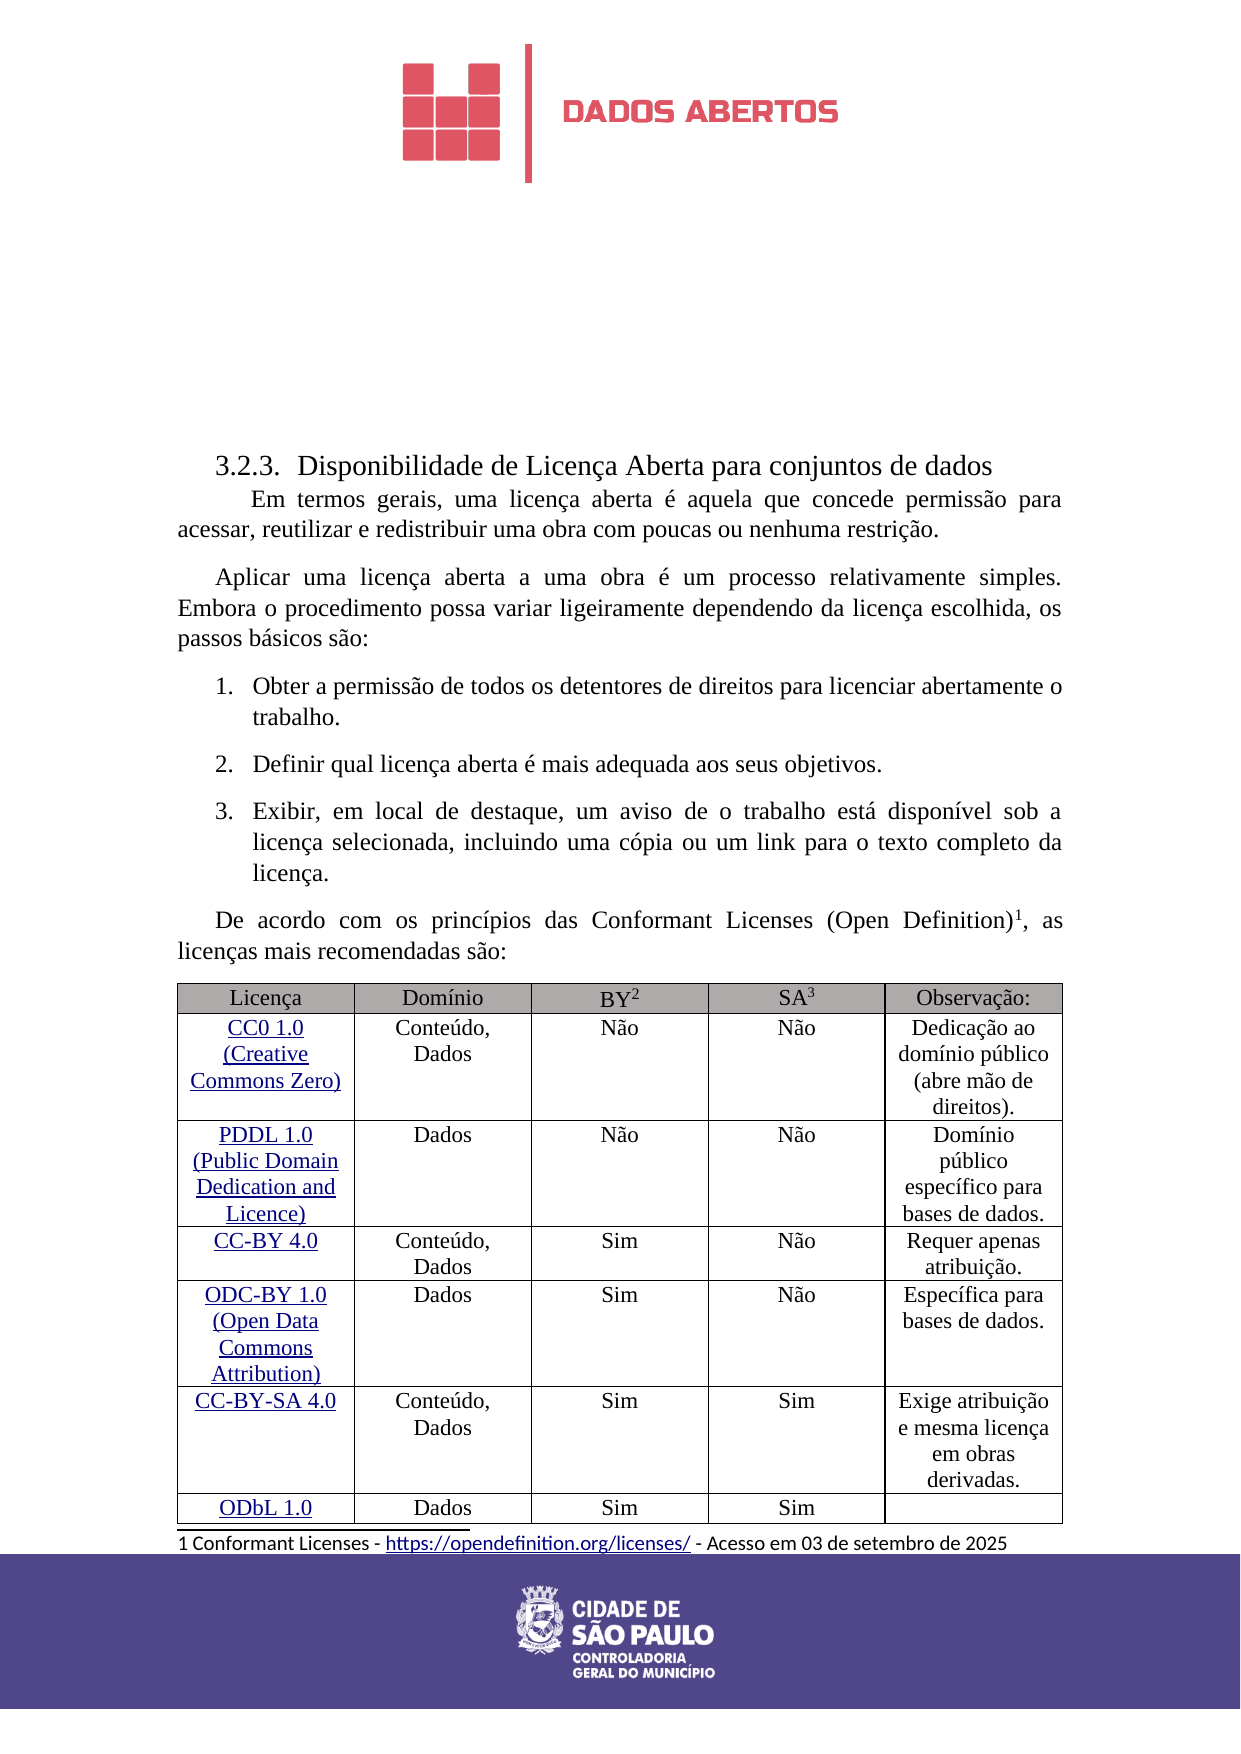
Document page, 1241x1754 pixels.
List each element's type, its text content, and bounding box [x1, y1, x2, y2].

table_cell Sim [860, 1494, 864, 1523]
table_cell Domínio público específico para bases de dados. [886, 1121, 1062, 1226]
table_cell Sim [532, 1281, 708, 1386]
table_cell [1054, 1494, 1061, 1501]
table_cell CC-BY-SA 4.0 [226, 1411, 287, 1431]
table_cell Sim [794, 1494, 804, 1514]
table_header [896, 1494, 906, 1523]
text Conformant Licenses - https://opendefinition.org/licenses/ - Acesso em 03 de setembro de 2025 [373, 1530, 581, 1554]
table_cell [975, 1515, 1023, 1523]
table_header Observação: [886, 984, 1062, 1013]
table_cell Sim [820, 1468, 845, 1493]
table_cell Exige atribuição e mesma licença em obras derivadas. [975, 1432, 1023, 1465]
table_cell Não [709, 1014, 884, 1119]
table_cell Conteúdo, Dados [355, 1227, 531, 1280]
table_cell [362, 1387, 372, 1493]
table_cell Sim [806, 1468, 819, 1493]
table_cell [532, 1430, 708, 1493]
table_cell Sim [709, 1494, 787, 1523]
table_cell [1024, 1494, 1052, 1523]
table_cell [946, 1494, 974, 1523]
table_cell Sim [860, 1402, 879, 1493]
table_header Licença [178, 984, 354, 1013]
text Em termos gerais, uma licença aberta é aquela que concede permissão para acessar, reutilizar e redistribuir uma obra com poucas ou nenhuma restrição. [177, 484, 1063, 543]
table_cell Sim [532, 1494, 708, 1523]
table_cell Não [532, 1014, 708, 1119]
table_cell [937, 1512, 944, 1519]
table_cell [355, 1387, 361, 1493]
table_cell Não [709, 1121, 884, 1226]
table_cell Dados [355, 1281, 531, 1386]
table_cell Exige atribuição e mesma licença em obras derivadas. [1024, 1388, 1052, 1493]
table_cell ODbL 1.0 (Open Database License) [178, 1494, 223, 1523]
table_cell [906, 1494, 916, 1523]
table_cell Não [709, 1281, 884, 1386]
table_cell Sim [792, 1468, 804, 1493]
table_cell Exige atribuição e mesma licença em obras derivadas. [886, 1387, 931, 1493]
table_cell [937, 1494, 944, 1501]
table_cell Sim [821, 1494, 845, 1523]
table_cell Sim [761, 1494, 786, 1503]
table_cell [975, 1494, 1023, 1498]
table_cell Sim [879, 1414, 884, 1493]
table_header SA [709, 984, 884, 1013]
table_cell [1054, 1513, 1061, 1520]
table_cell Sim [780, 1387, 884, 1493]
text Conformant Licenses - https://opendefinition.org/licenses/ - Acesso em 03 de setembro de 2025 [583, 1530, 761, 1554]
table_cell Específica para bases de dados. [886, 1281, 1062, 1386]
table_cell Conteúdo, Dados [355, 1014, 531, 1119]
table_cell Dados [355, 1121, 531, 1226]
table_cell Sim [872, 1494, 876, 1523]
table_cell Dedicação ao domínio público (abre mão de direitos). [886, 1014, 1062, 1119]
table_cell ODbL 1.0 (Open Database License) [226, 1494, 284, 1517]
list Obter a permissão de todos os detentores de direitos para licenciar abertamente o trabalho. [215, 671, 1063, 730]
table_cell Sim [788, 1504, 792, 1523]
table_cell CC-BY-SA 4.0 [225, 1387, 286, 1410]
list Exibir, em local de destaque, um aviso de o trabalho está disponível sob a licença selecionada, incluindo uma cópia ou um link para o texto completo da licença. [215, 796, 1063, 887]
table_cell Sim [761, 1387, 790, 1493]
list Definir qual licença aberta é mais adequada aos seus objetivos. [215, 749, 1063, 778]
table_cell CC0 1.0 (Creative Commons Zero) [178, 1014, 354, 1119]
table_cell CC-BY 4.0 [178, 1227, 354, 1280]
table_cell Sim [532, 1387, 708, 1476]
table_cell Conteúdo, Dados [373, 1387, 531, 1493]
table_cell [937, 1503, 944, 1510]
table_cell Exige atribuição e mesma licença em obras derivadas. [959, 1398, 974, 1493]
list Disponibilidade de Licença Aberta para conjuntos de dados [215, 448, 1063, 482]
table_cell CC-BY-SA 4.0 [178, 1387, 223, 1431]
table_cell [918, 1494, 931, 1523]
text Aplicar uma licença aberta a uma obra é um processo relativamente simples. Embora o procedimento possa variar ligeiramente dependendo da licença escolhida, os passos básicos são: [177, 562, 1063, 652]
table_cell ODbL 1.0 (Open Database License) [299, 1494, 354, 1523]
table_cell Sim [866, 1494, 871, 1523]
text De acordo com os princípios das Conformant Licenses (Open Definition), as licenças mais recomendadas são: [177, 905, 1063, 965]
table_cell Dados [373, 1494, 531, 1523]
table_cell [886, 1494, 896, 1523]
table_cell [1047, 1494, 1052, 1502]
table_cell [1054, 1504, 1061, 1511]
table_cell CC-BY-SA 4.0 [178, 1432, 223, 1493]
table_cell Sim [794, 1506, 805, 1523]
table_cell ODC-BY 1.0 (Open Data Commons Attribution) [178, 1281, 354, 1386]
table_cell Sim [846, 1468, 859, 1493]
table_cell Requer apenas atribuição. [886, 1227, 1062, 1280]
table_cell [355, 1494, 371, 1523]
table_cell Sim [877, 1494, 884, 1523]
table_header Domínio [355, 984, 531, 1013]
table_cell Sim [709, 1387, 744, 1476]
table_cell Sim [846, 1494, 859, 1523]
table_header BY [532, 984, 708, 1013]
table_cell Não [709, 1227, 884, 1280]
table_cell CC-BY-SA 4.0 [225, 1387, 354, 1493]
table_cell Sim [532, 1227, 708, 1280]
table_cell Sim [806, 1494, 820, 1523]
table_cell Não [532, 1121, 708, 1226]
table_cell Sim [709, 1387, 759, 1493]
table_cell PDDL 1.0 (Public Domain Dedication and Licence) [178, 1121, 354, 1226]
table_cell [975, 1500, 1023, 1514]
